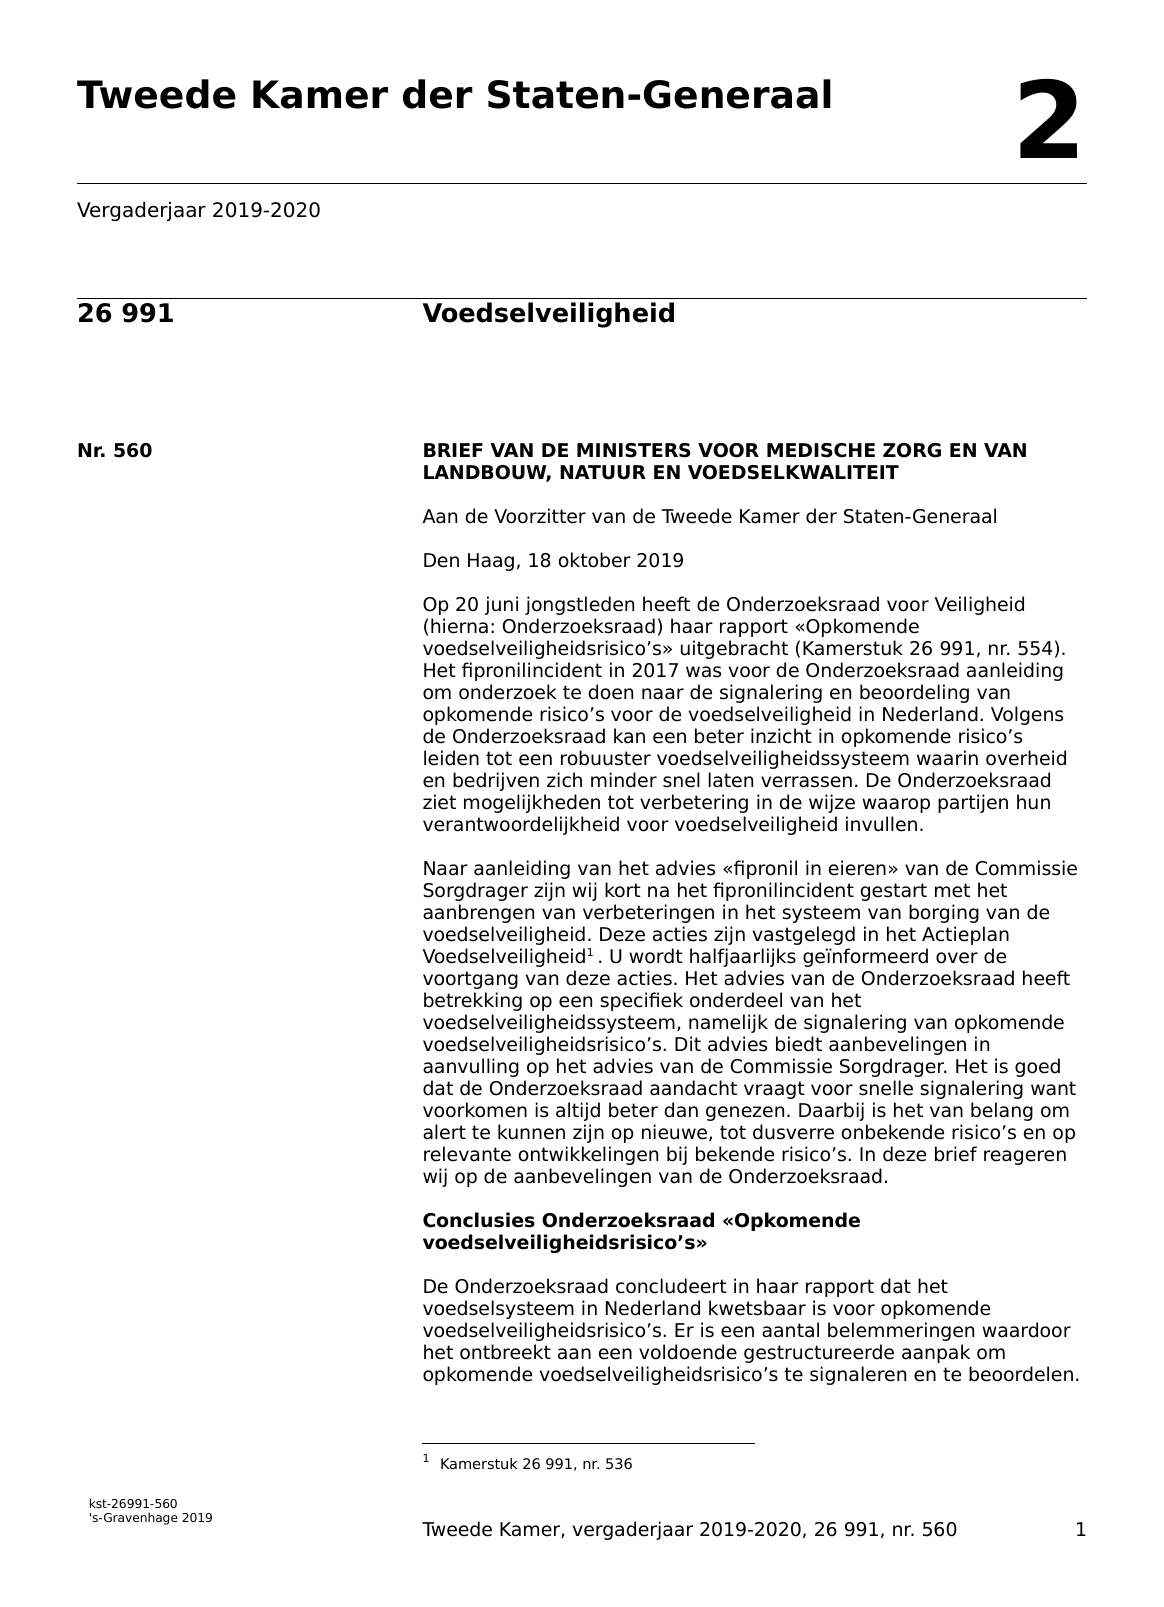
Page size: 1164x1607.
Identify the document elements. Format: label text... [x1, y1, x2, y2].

subtitle 26 991 Voedselveiligheid [77, 299, 1087, 329]
table_header 2 [886, 59, 1087, 183]
text Aan de Voorzitter van de Tweede Kamer der Staten-Generaal [422, 506, 1087, 528]
text De Onderzoeksraad concludeert in haar rapport dat het voedselsysteem in Nederland kwetsbaar is voor opkomende voedselveiligheidsrisico’s. Er is een aantal belemmeringen waardoor het ontbreekt aan een voldoende gestructureerde aanpak om opkomende voedselveiligheidsrisico’s te signaleren en te beoordelen. [422, 1276, 1087, 1386]
text Naar aanleiding van het advies «fipronil in eieren» van de Commissie Sorgdrager zijn wij kort na het fipronilincident gestart met het aanbrengen van verbeteringen in het systeem van borging van de voedselveiligheid. Deze acties zijn vastgelegd in het Actieplan Voedselveiligheid. U wordt halfjaarlijks geïnformeerd over de voortgang van deze acties. Het advies van de Onderzoeksraad heeft betrekking op een specifiek onderdeel van het voedselveiligheidssysteem, namelijk de signalering van opkomende voedselveiligheidsrisico’s. Dit advies biedt aanbevelingen in aanvulling op het advies van de Commissie Sorgdrager. Het is goed dat de Onderzoeksraad aandacht vraagt voor snelle signalering want voorkomen is altijd beter dan genezen. Daarbij is het van belang om alert te kunnen zijn op nieuwe, tot dusverre onbekende risico’s en op relevante ontwikkelingen bij bekende risico’s. In deze brief reageren wij op de aanbevelingen van de Onderzoeksraad. [422, 858, 1087, 1188]
text kst-26991-560 [88, 1497, 323, 1511]
text Den Haag, 18 oktober 2019 [422, 550, 1087, 572]
table_cell Vergaderjaar 2019-2020 [77, 184, 1087, 298]
table_header Tweede Kamer der Staten-Generaal [77, 59, 886, 183]
subtitle Conclusies Onderzoeksraad «Opkomende voedselveiligheidsrisico’s» [422, 1210, 1087, 1254]
text Op 20 juni jongstleden heeft de Onderzoeksraad voor Veiligheid (hierna: Onderzoeksraad) haar rapport «Opkomende voedselveiligheidsrisico’s» uitgebracht (Kamerstuk 26 991, nr. 554). Het fipronilincident in 2017 was voor de Onderzoeksraad aanleiding om onderzoek te doen naar de signalering en beoordeling van opkomende risico’s voor de voedselveiligheid in Nederland. Volgens de Onderzoeksraad kan een beter inzicht in opkomende risico’s leiden tot een robuuster voedselveiligheidssysteem waarin overheid en bedrijven zich minder snel laten verrassen. De Onderzoeksraad ziet mogelijkheden tot verbetering in de wijze waarop partijen hun verantwoordelijkheid voor voedselveiligheid invullen. [422, 594, 1087, 836]
text Kamerstuk 26 991, nr. 536 [422, 1452, 1087, 1474]
subtitle Nr. 560 BRIEF VAN DE MINISTERS VOOR MEDISCHE ZORG EN VAN LANDBOUW, NATUUR EN VOEDSELKWALITEIT [77, 440, 1087, 484]
text 's-Gravenhage 2019 [88, 1511, 323, 1525]
